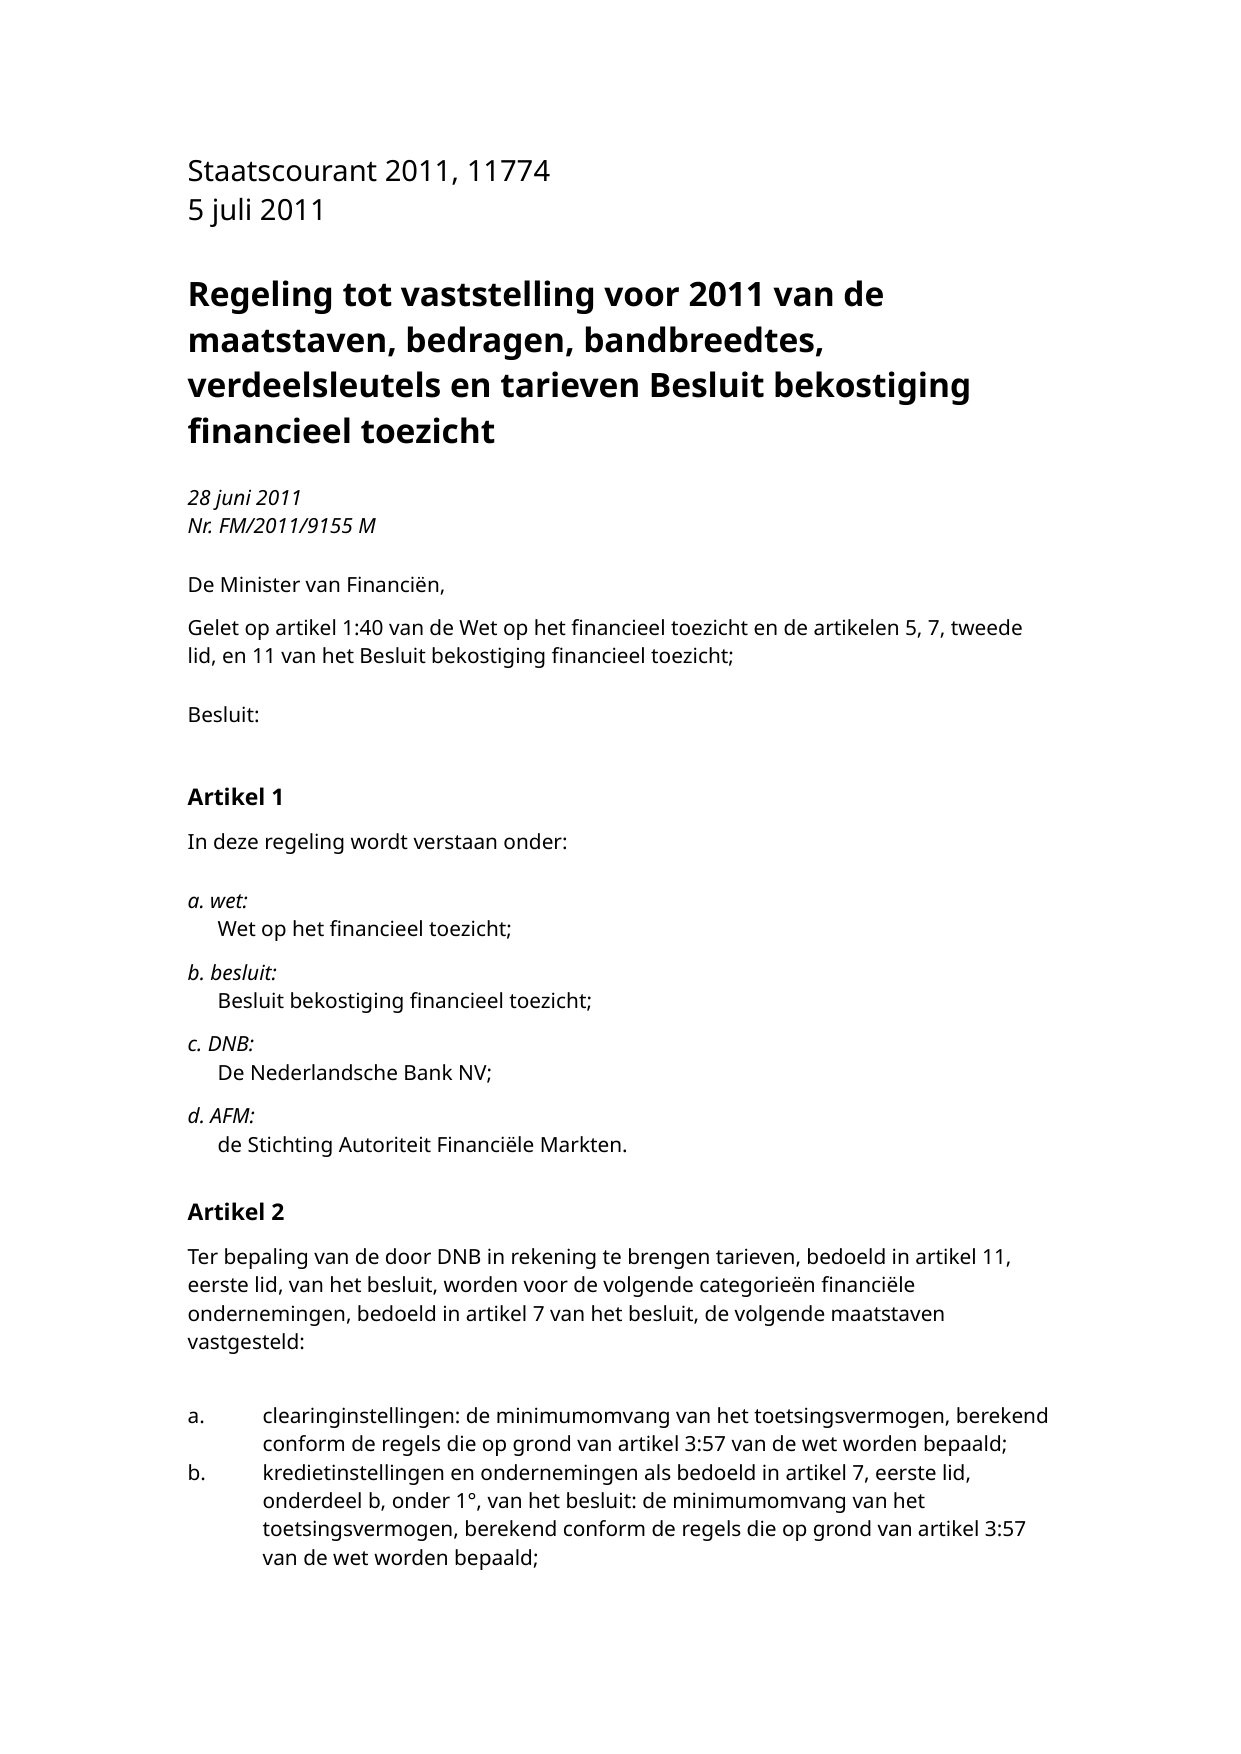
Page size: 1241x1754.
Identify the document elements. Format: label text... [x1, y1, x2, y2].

list kredietinstellingen en ondernemingen als bedoeld in artikel 7, eerste lid, onderdeel b, onder 1°, van het besluit: de minimumomvang van het toetsingsvermogen, berekend conform de regels die op grond van artikel 3:57 van de wet worden bepaald; [187, 1458, 1053, 1571]
text 5 juli 2011 [187, 190, 1053, 229]
text De Nederlandsche Bank NV; [217, 1058, 1053, 1086]
text In deze regeling wordt verstaan onder: [187, 827, 1053, 856]
text Nr. FM/2011/9155 M [187, 511, 1053, 540]
text Besluit bekostiging financieel toezicht; [217, 986, 1053, 1014]
text d. AFM: [187, 1101, 1053, 1130]
subtitle Regeling tot vaststelling voor 2011 van de maatstaven, bedragen, bandbreedtes, verdeelsleutels en tarieven Besluit bekostiging financieel toezicht [187, 271, 1053, 453]
text Staatscourant 2011, 11774 [187, 150, 1053, 190]
subtitle Artikel 1 [187, 781, 1053, 812]
text De Minister van Financiën, [187, 570, 1053, 598]
text Besluit: [187, 700, 1053, 728]
text 28 juni 2011 [187, 483, 1053, 511]
subtitle Artikel 2 [187, 1196, 1053, 1227]
text Ter bepaling van de door DNB in rekening te brengen tarieven, bedoeld in artikel 11, eerste lid, van het besluit, worden voor de volgende categorieën financiële ondernemingen, bedoeld in artikel 7 van het besluit, de volgende maatstaven vastgesteld: [187, 1242, 1053, 1356]
text Wet op het financieel toezicht; [217, 914, 1053, 943]
text b. besluit: [187, 958, 1053, 986]
text c. DNB: [187, 1029, 1053, 1058]
text Gelet op artikel 1:40 van de Wet op het financieel toezicht en de artikelen 5, 7, tweede lid, en 11 van het Besluit bekostiging financieel toezicht; [187, 613, 1053, 670]
text de Stichting Autoriteit Financiële Markten. [217, 1130, 1053, 1158]
list clearinginstellingen: de minimumomvang van het toetsingsvermogen, berekend conform de regels die op grond van artikel 3:57 van de wet worden bepaald; [187, 1401, 1053, 1458]
text a. wet: [187, 886, 1053, 914]
